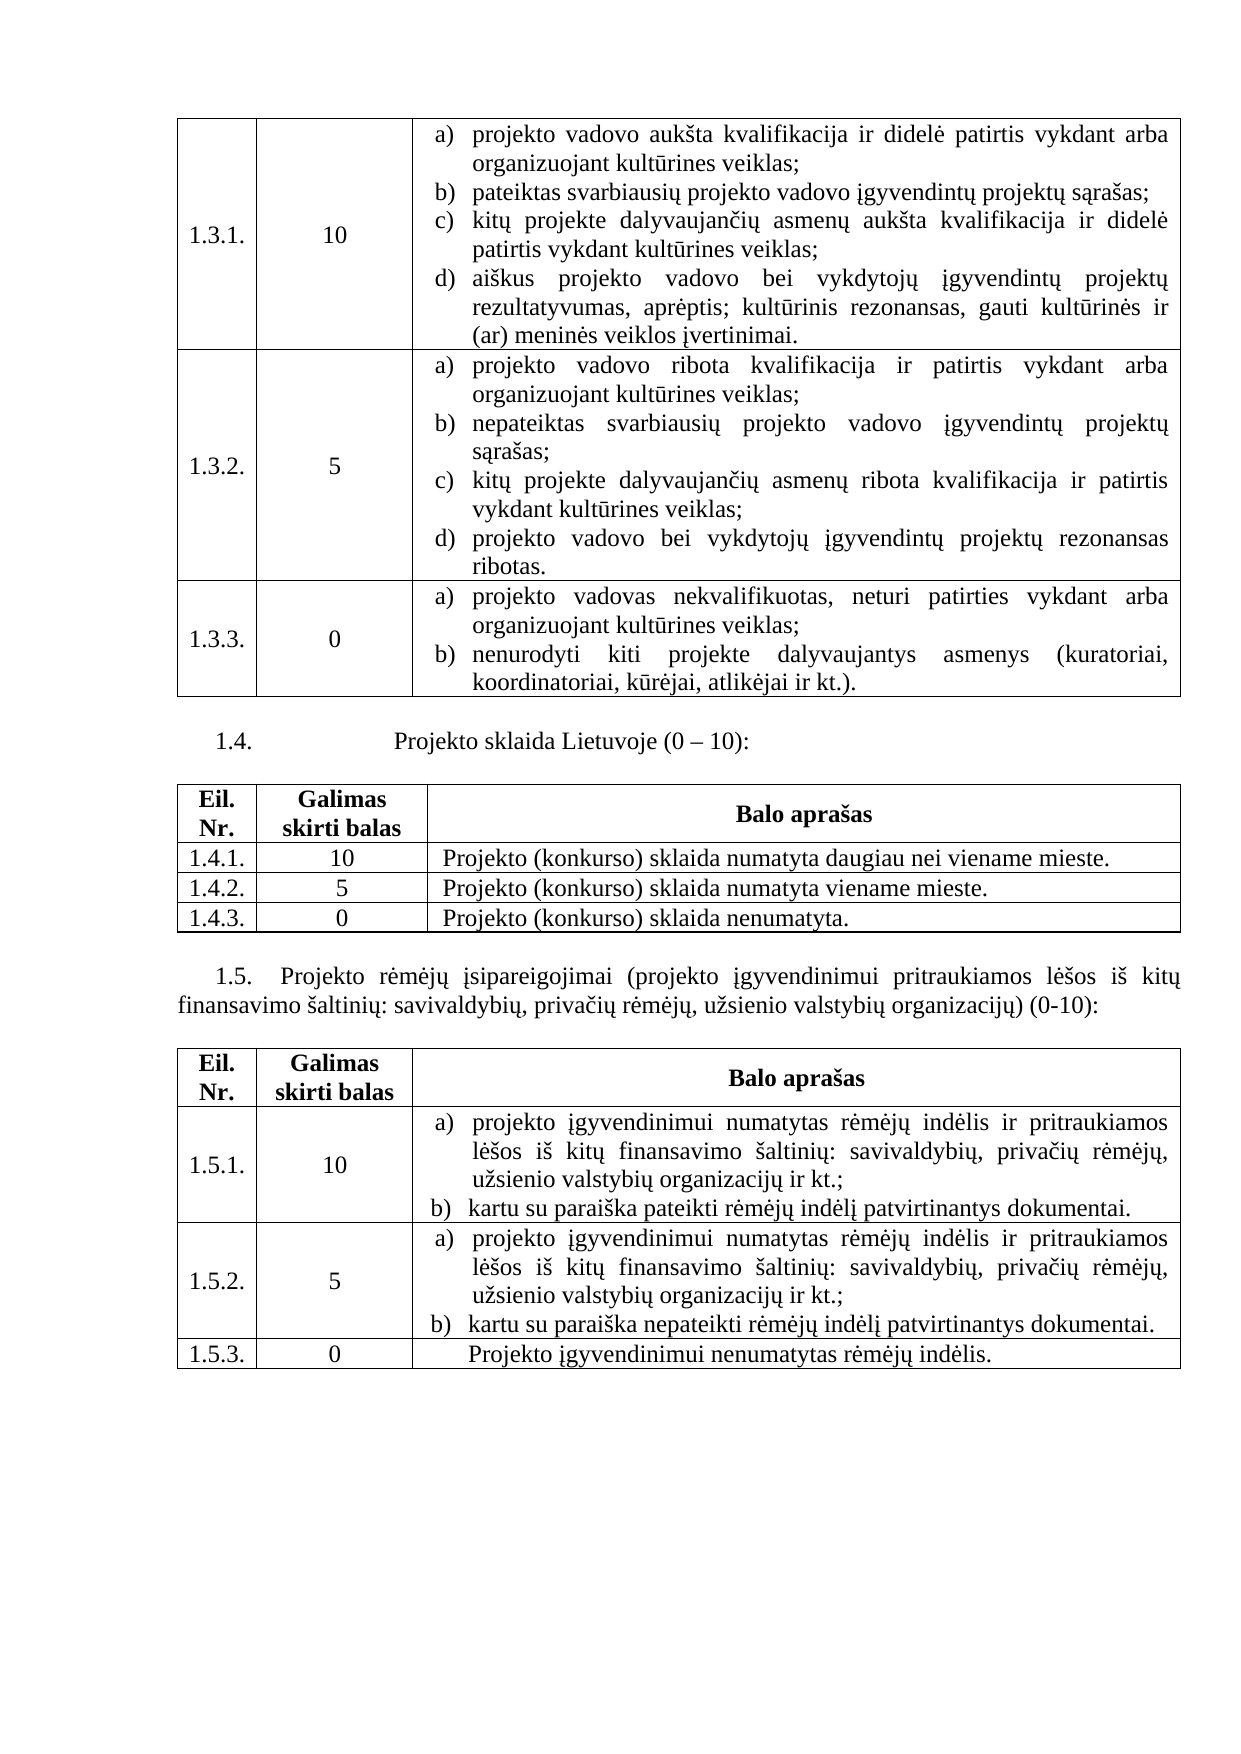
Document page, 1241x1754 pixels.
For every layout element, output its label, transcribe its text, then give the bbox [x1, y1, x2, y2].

table_cell 5 [257, 1223, 412, 1338]
table_cell 5 [257, 873, 427, 902]
table_header Balo aprašas [428, 785, 1180, 842]
table_cell 0 [257, 581, 412, 696]
table_cell Projekto (konkurso) sklaida numatyta daugiau nei viename mieste. [428, 843, 1180, 872]
table_cell a) projekto įgyvendinimui numatytas rėmėjų indėlis ir pritraukiamos lėšos iš kitų finansavimo šaltinių: savivaldybių, privačių rėmėjų, užsienio valstybių organizacijų ir kt.; b) kartu su paraiška pateikti rėmėjų indėlį patvirtinantys dokumentai. [413, 1107, 1180, 1222]
table_cell 10 [257, 119, 412, 349]
table_cell 1.4.2. [178, 873, 256, 902]
table_cell a) projekto vadovo aukšta kvalifikacija ir didelė patirtis vykdant arba organizuojant kultūrines veiklas; b) pateiktas svarbiausių projekto vadovo įgyvendintų projektų sąrašas; c) kitų projekte dalyvaujančių asmenų aukšta kvalifikacija ir didelė patirtis vykdant kultūrines veiklas; d) aiškus projekto vadovo bei vykdytojų įgyvendintų projektų rezultatyvumas, aprėptis; kultūrinis rezonansas, gauti kultūrinės ir (ar) meninės veiklos įvertinimai. [413, 119, 1180, 349]
table_header Eil. Nr. [178, 785, 256, 842]
table_cell 1.3.3. [178, 581, 256, 696]
table_cell Projekto (konkurso) sklaida nenumatyta. [428, 903, 1180, 931]
table_cell 0 [257, 903, 427, 931]
table_cell a) projekto vadovo ribota kvalifikacija ir patirtis vykdant arba organizuojant kultūrines veiklas; b) nepateiktas svarbiausių projekto vadovo įgyvendintų projektų sąrašas; c) kitų projekte dalyvaujančių asmenų ribota kvalifikacija ir patirtis vykdant kultūrines veiklas; d) projekto vadovo bei vykdytojų įgyvendintų projektų rezonansas ribotas. [413, 350, 1180, 580]
table_cell 5 [257, 350, 412, 580]
table_cell 1.4.1. [178, 843, 256, 872]
table_cell 1.4.3. [178, 903, 256, 931]
table_header Galimas skirti balas [257, 1049, 412, 1106]
text 1.5. Projekto rėmėjų įsipareigojimai (projekto įgyvendinimui pritraukiamos lėšos iš kitų finansavimo šaltinių: savivaldybių, privačių rėmėjų, užsienio valstybių organizacijų) (0-10): [177, 961, 1181, 1019]
table_cell 1.3.1. [178, 119, 256, 349]
table_header Balo aprašas [413, 1049, 1180, 1106]
table_cell 1.5.1. [178, 1107, 256, 1222]
table_header Galimas skirti balas [257, 785, 427, 842]
table_cell 1.5.3. [178, 1339, 256, 1368]
table_header Eil. Nr. [178, 1049, 256, 1106]
table_cell 0 [257, 1339, 412, 1368]
table_cell Projekto įgyvendinimui nenumatytas rėmėjų indėlis. [413, 1339, 1180, 1368]
table_cell Projekto (konkurso) sklaida numatyta viename mieste. [428, 873, 1180, 902]
table_cell 1.5.2. [178, 1223, 256, 1338]
table_cell 10 [257, 1107, 412, 1222]
table_cell 1.3.2. [178, 350, 256, 580]
table_cell a) projekto vadovas nekvalifikuotas, neturi patirties vykdant arba organizuojant kultūrines veiklas; b) nenurodyti kiti projekte dalyvaujantys asmenys (kuratoriai, koordinatoriai, kūrėjai, atlikėjai ir kt.). [413, 581, 1180, 696]
text 1.4. Projekto sklaida Lietuvoje (0 – 10): [215, 726, 1181, 755]
table_cell a) projekto įgyvendinimui numatytas rėmėjų indėlis ir pritraukiamos lėšos iš kitų finansavimo šaltinių: savivaldybių, privačių rėmėjų, užsienio valstybių organizacijų ir kt.; b) kartu su paraiška nepateikti rėmėjų indėlį patvirtinantys dokumentai. [413, 1223, 1180, 1338]
table_cell 10 [257, 843, 427, 872]
